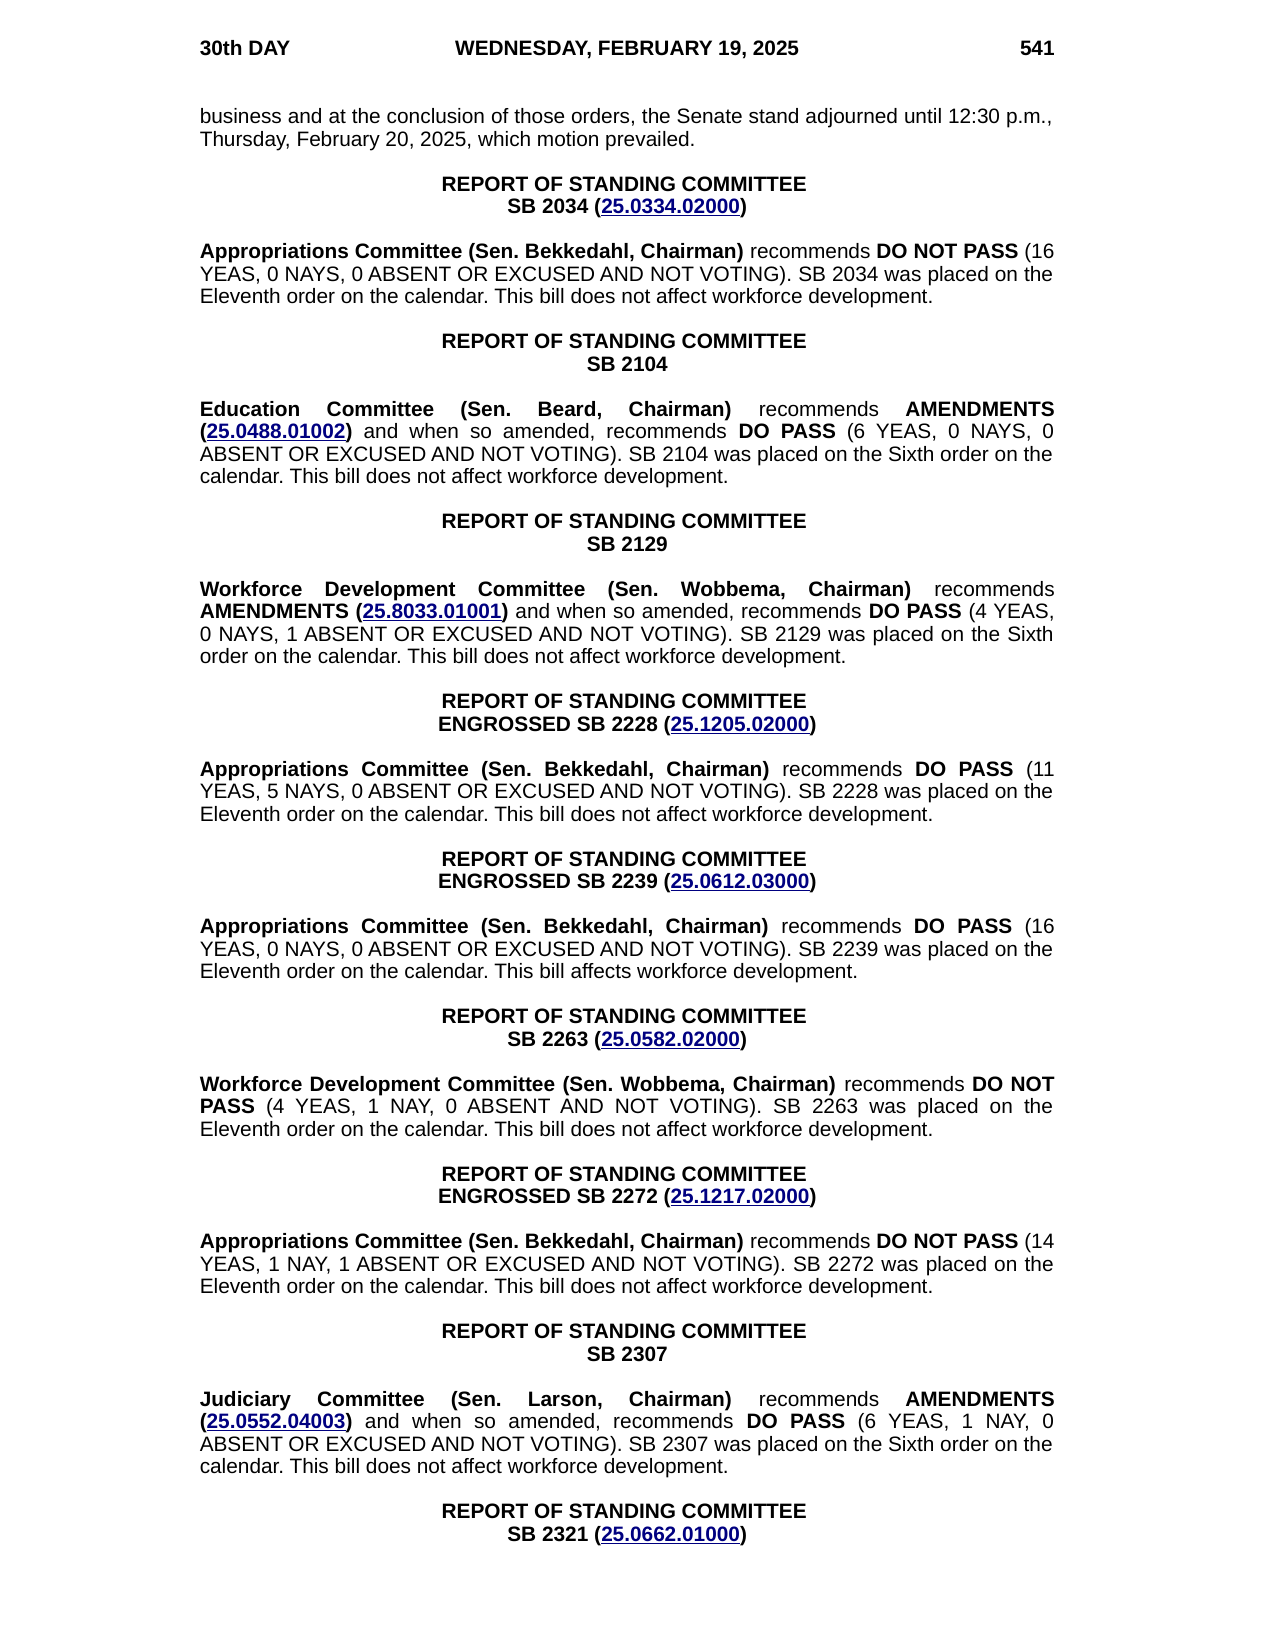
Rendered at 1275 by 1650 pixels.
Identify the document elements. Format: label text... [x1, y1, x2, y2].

text Workforce Development Committee (Sen. Wobbema, Chairman) recommends DO NOT PASS (4 YEAS, 1 NAY, 0 ABSENT AND NOT VOTING). SB 2263 was placed on the Eleventh order on the calendar. This bill does not affect workforce development. [199, 1073, 1054, 1141]
text REPORT OF STANDING COMMITTEE SB 2321 (25.0662.01000) [199, 1501, 1054, 1546]
text REPORT OF STANDING COMMITTEE SB 2307 [199, 1321, 1054, 1366]
text REPORT OF STANDING COMMITTEE SB 2034 (25.0334.02000) [199, 173, 1054, 218]
text Appropriations Committee (Sen. Bekkedahl, Chairman) recommends DO NOT PASS (16 YEAS, 0 NAYS, 0 ABSENT OR EXCUSED AND NOT VOTING). SB 2034 was placed on the Eleventh order on the calendar. This bill does not affect workforce development. [199, 241, 1054, 308]
text Judiciary Committee (Sen. Larson, Chairman) recommends AMENDMENTS (25.0552.04003) and when so amended, recommends DO PASS (6 YEAS, 1 NAY, 0 ABSENT OR EXCUSED AND NOT VOTING). SB 2307 was placed on the Sixth order on the calendar. This bill does not affect workforce development. [199, 1388, 1054, 1478]
text REPORT OF STANDING COMMITTEE ENGROSSED SB 2239 (25.0612.03000) [199, 848, 1054, 893]
text REPORT OF STANDING COMMITTEE SB 2263 (25.0582.02000) [199, 1006, 1054, 1051]
text REPORT OF STANDING COMMITTEE ENGROSSED SB 2228 (25.1205.02000) [199, 691, 1054, 736]
text Workforce Development Committee (Sen. Wobbema, Chairman) recommends AMENDMENTS (25.8033.01001) and when so amended, recommends DO PASS (4 YEAS, 0 NAYS, 1 ABSENT OR EXCUSED AND NOT VOTING). SB 2129 was placed on the Sixth order on the calendar. This bill does not affect workforce development. [199, 578, 1054, 668]
text Appropriations Committee (Sen. Bekkedahl, Chairman) recommends DO PASS (11 YEAS, 5 NAYS, 0 ABSENT OR EXCUSED AND NOT VOTING). SB 2228 was placed on the Eleventh order on the calendar. This bill does not affect workforce development. [199, 758, 1054, 826]
text business and at the conclusion of those orders, the Senate stand adjourned until 12:30 p.m., Thursday, February 20, 2025, which motion prevailed. [199, 106, 1054, 151]
text Appropriations Committee (Sen. Bekkedahl, Chairman) recommends DO NOT PASS (14 YEAS, 1 NAY, 1 ABSENT OR EXCUSED AND NOT VOTING). SB 2272 was placed on the Eleventh order on the calendar. This bill does not affect workforce development. [199, 1231, 1054, 1298]
text REPORT OF STANDING COMMITTEE ENGROSSED SB 2272 (25.1217.02000) [199, 1163, 1054, 1208]
text REPORT OF STANDING COMMITTEE SB 2129 [199, 511, 1054, 556]
subtitle Page 541 [9, 9, 109, 33]
text Appropriations Committee (Sen. Bekkedahl, Chairman) recommends DO PASS (16 YEAS, 0 NAYS, 0 ABSENT OR EXCUSED AND NOT VOTING). SB 2239 was placed on the Eleventh order on the calendar. This bill affects workforce development. [199, 916, 1054, 983]
text Education Committee (Sen. Beard, Chairman) recommends AMENDMENTS (25.0488.01002) and when so amended, recommends DO PASS (6 YEAS, 0 NAYS, 0 ABSENT OR EXCUSED AND NOT VOTING). SB 2104 was placed on the Sixth order on the calendar. This bill does not affect workforce development. [199, 398, 1054, 488]
text REPORT OF STANDING COMMITTEE SB 2104 [199, 331, 1054, 376]
